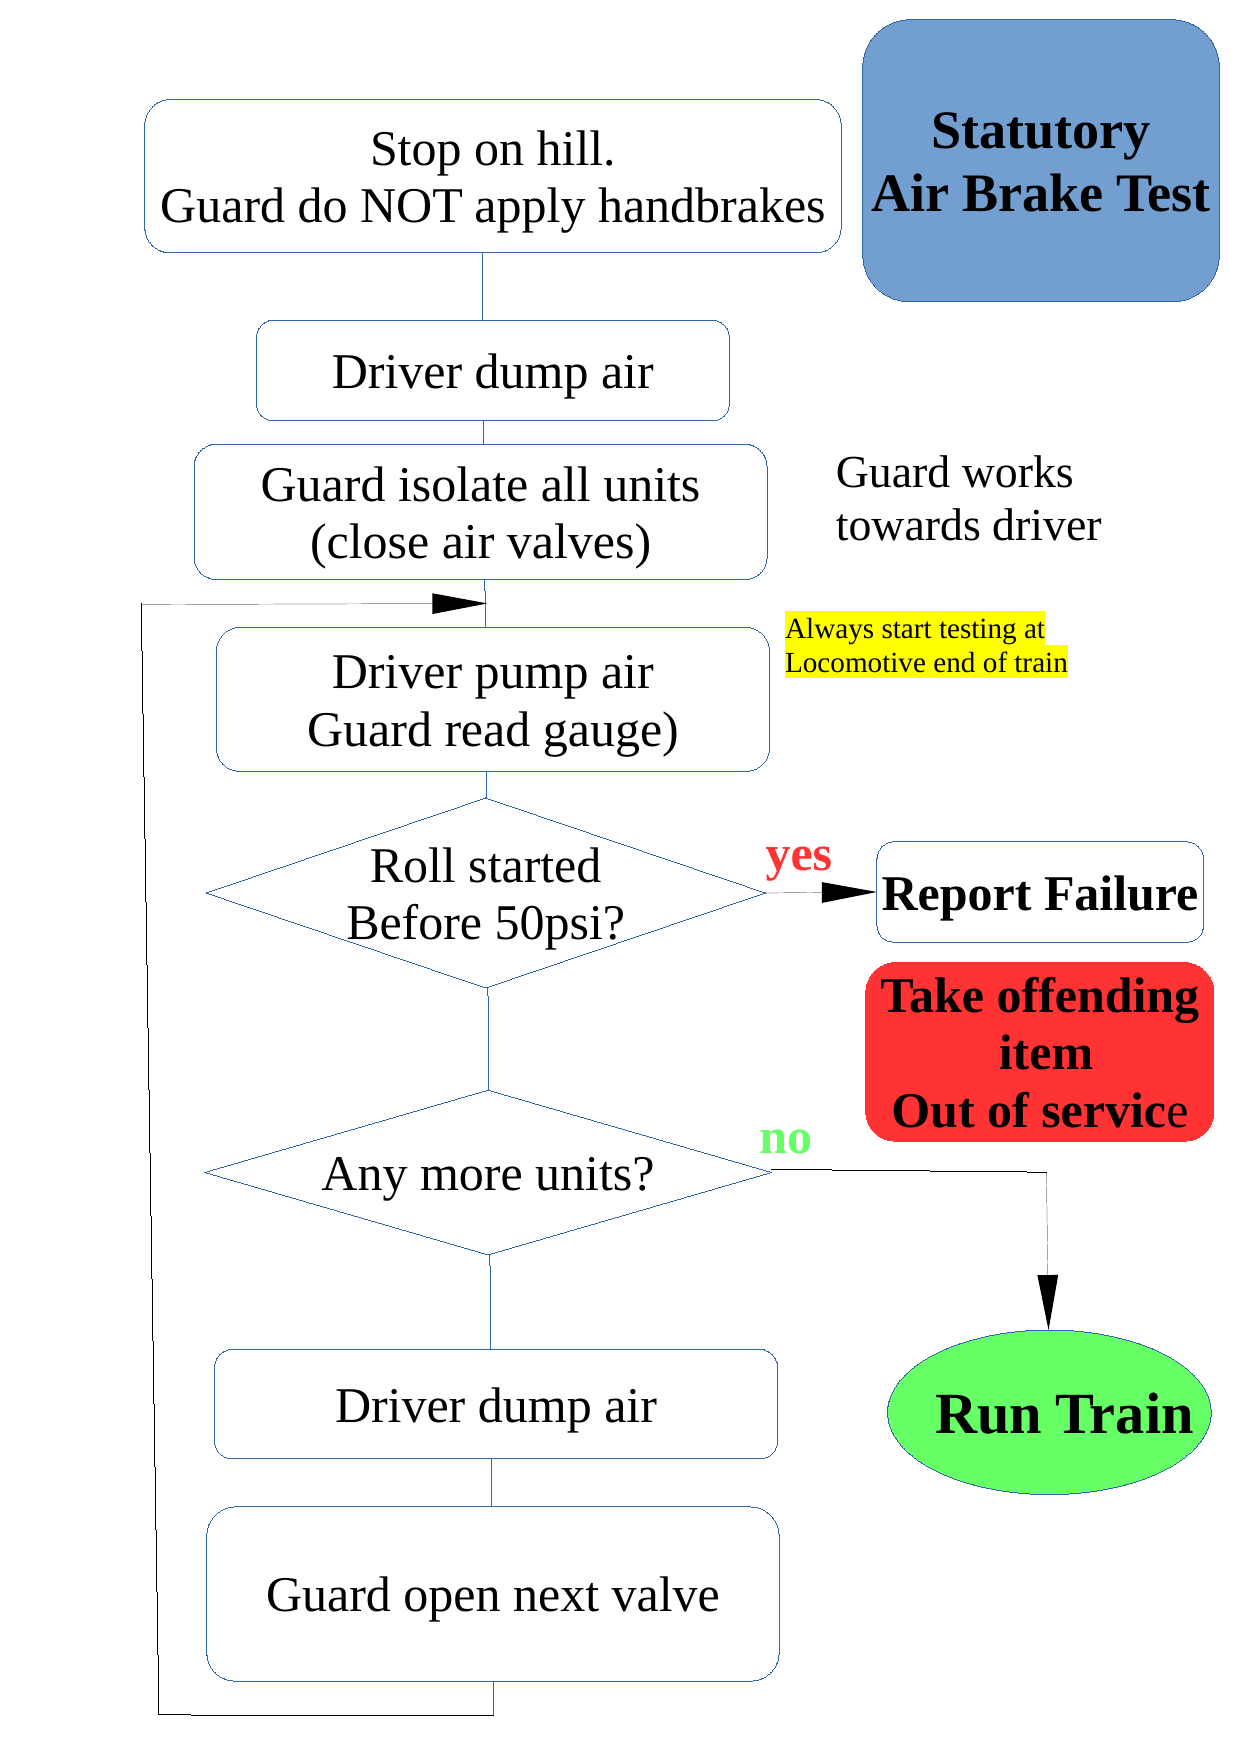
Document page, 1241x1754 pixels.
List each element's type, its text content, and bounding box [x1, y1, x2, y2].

text Locomotive end of train [785, 645, 1087, 678]
text no [759, 1107, 835, 1164]
text Always start testing at [785, 611, 1087, 645]
text yes [765, 823, 849, 881]
